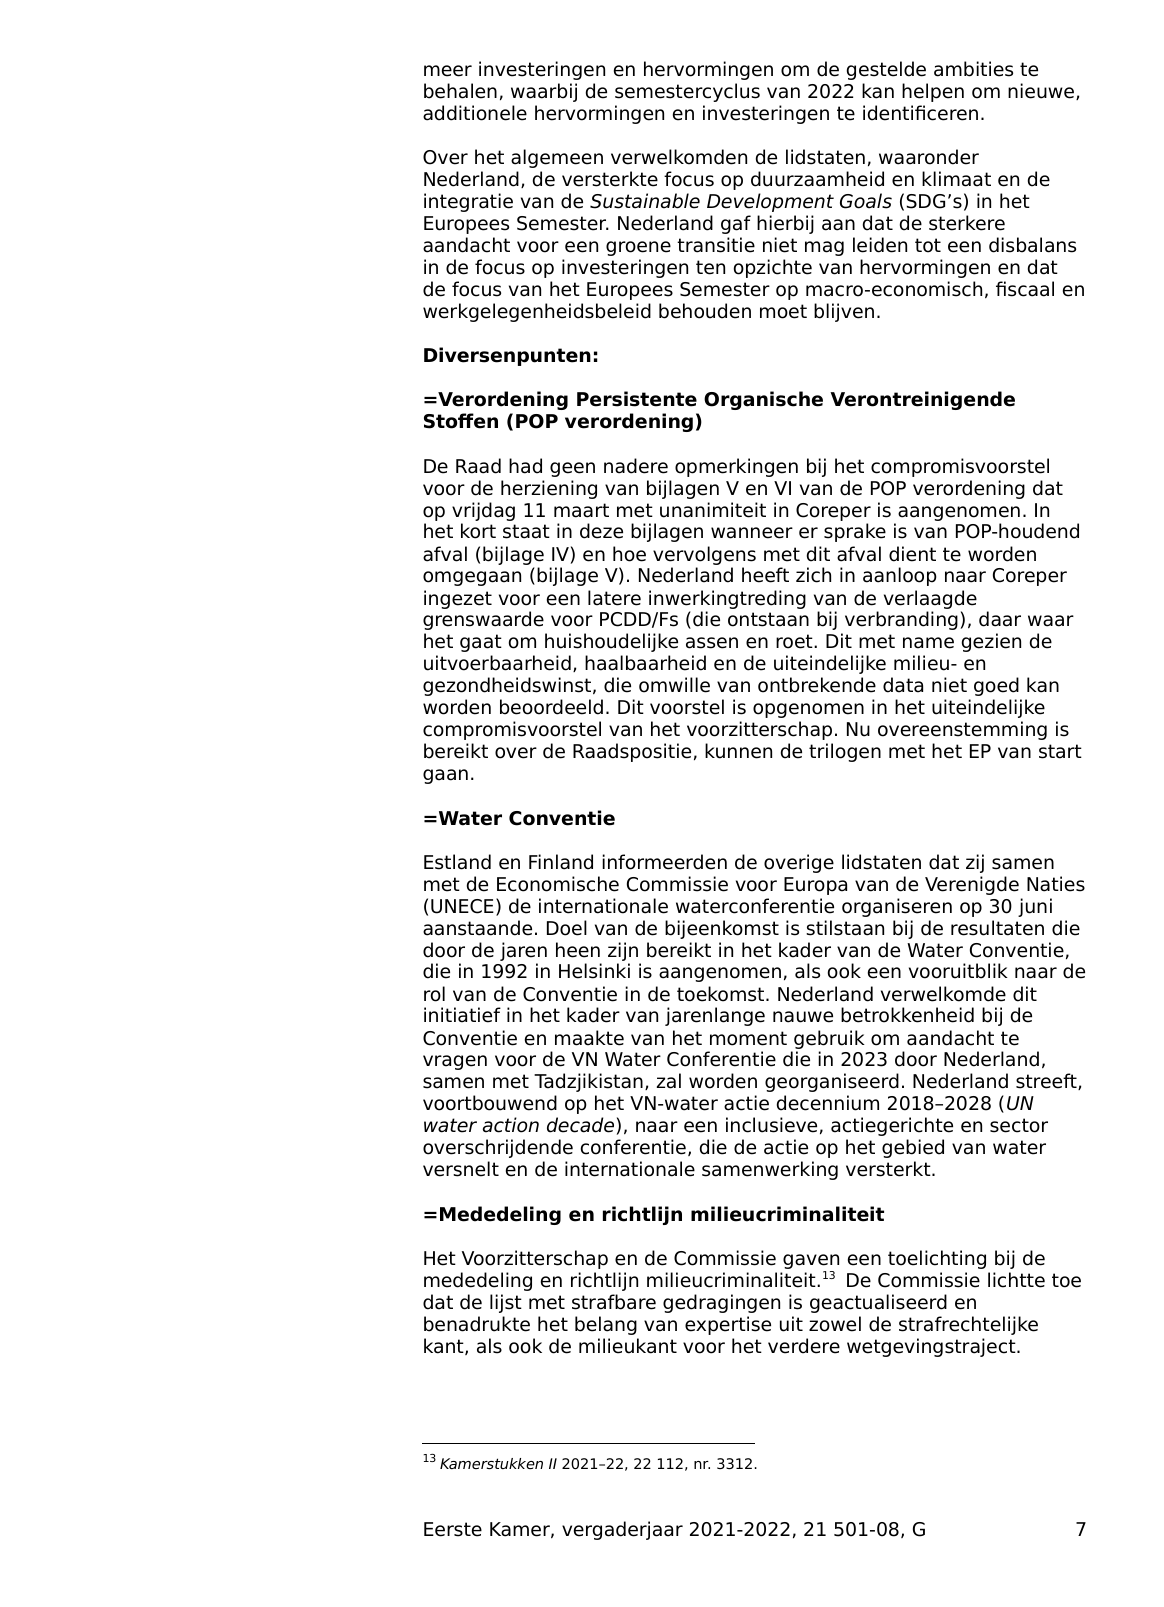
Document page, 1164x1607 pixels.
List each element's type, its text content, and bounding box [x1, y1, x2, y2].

subtitle =Mededeling en richtlijn milieucriminaliteit [422, 1203, 1087, 1225]
subtitle Diversenpunten: [422, 345, 1087, 367]
text Estland en Finland informeerden de overige lidstaten dat zij samen met de Economische Commissie voor Europa van de Verenigde Naties (UNECE) de internationale waterconferentie organiseren op 30 juni aanstaande. Doel van de bijeenkomst is stilstaan bij de resultaten die door de jaren heen zijn bereikt in het kader van de Water Conventie, die in 1992 in Helsinki is aangenomen, als ook een vooruitblik naar de rol van de Conventie in de toekomst. Nederland verwelkomde dit initiatief in het kader van jarenlange nauwe betrokkenheid bij de Conventie en maakte van het moment gebruik om aandacht te vragen voor de VN Water Conferentie die in 2023 door Nederland, samen met Tadzjikistan, zal worden georganiseerd. Nederland streeft, voortbouwend op het VN-water actie decennium 2018–2028 (UN water action decade), naar een inclusieve, actiegerichte en sector overschrijdende conferentie, die de actie op het gebied van water versnelt en de internationale samenwerking versterkt. [422, 852, 1087, 1181]
subtitle =Verordening Persistente Organische Verontreinigende Stoffen (POP verordening) [422, 389, 1087, 433]
text meer investeringen en hervormingen om de gestelde ambities te behalen, waarbij de semestercyclus van 2022 kan helpen om nieuwe, additionele hervormingen en investeringen te identificeren. [422, 59, 1087, 125]
text Het Voorzitterschap en de Commissie gaven een toelichting bij de mededeling en richtlijn milieucriminaliteit. De Commissie lichtte toe dat de lijst met strafbare gedragingen is geactualiseerd en benadrukte het belang van expertise uit zowel de strafrechtelijke kant, als ook de milieukant voor het verdere wetgevingstraject. [422, 1248, 1087, 1357]
text Over het algemeen verwelkomden de lidstaten, waaronder Nederland, de versterkte focus op duurzaamheid en klimaat en de integratie van de Sustainable Development Goals (SDG’s) in het Europees Semester. Nederland gaf hierbij aan dat de sterkere aandacht voor een groene transitie niet mag leiden tot een disbalans in de focus op investeringen ten opzichte van hervormingen en dat de focus van het Europees Semester op macro-economisch, fiscaal en werkgelegenheidsbeleid behouden moet blijven. [422, 147, 1087, 323]
subtitle =Water Conventie [422, 807, 1087, 829]
text Kamerstukken II 2021–22, 22 112, nr. 3312. [422, 1452, 1087, 1474]
text De Raad had geen nadere opmerkingen bij het compromisvoorstel voor de herziening van bijlagen V en VI van de POP verordening dat op vrijdag 11 maart met unanimiteit in Coreper is aangenomen. In het kort staat in deze bijlagen wanneer er sprake is van POP-houdend afval (bijlage IV) en hoe vervolgens met dit afval dient te worden omgegaan (bijlage V). Nederland heeft zich in aanloop naar Coreper ingezet voor een latere inwerkingtreding van de verlaagde grenswaarde voor PCDD/Fs (die ontstaan bij verbranding), daar waar het gaat om huishoudelijke assen en roet. Dit met name gezien de uitvoerbaarheid, haalbaarheid en de uiteindelijke milieu- en gezondheidswinst, die omwille van ontbrekende data niet goed kan worden beoordeeld. Dit voorstel is opgenomen in het uiteindelijke compromisvoorstel van het voorzitterschap. Nu overeenstemming is bereikt over de Raadspositie, kunnen de trilogen met het EP van start gaan. [422, 456, 1087, 785]
